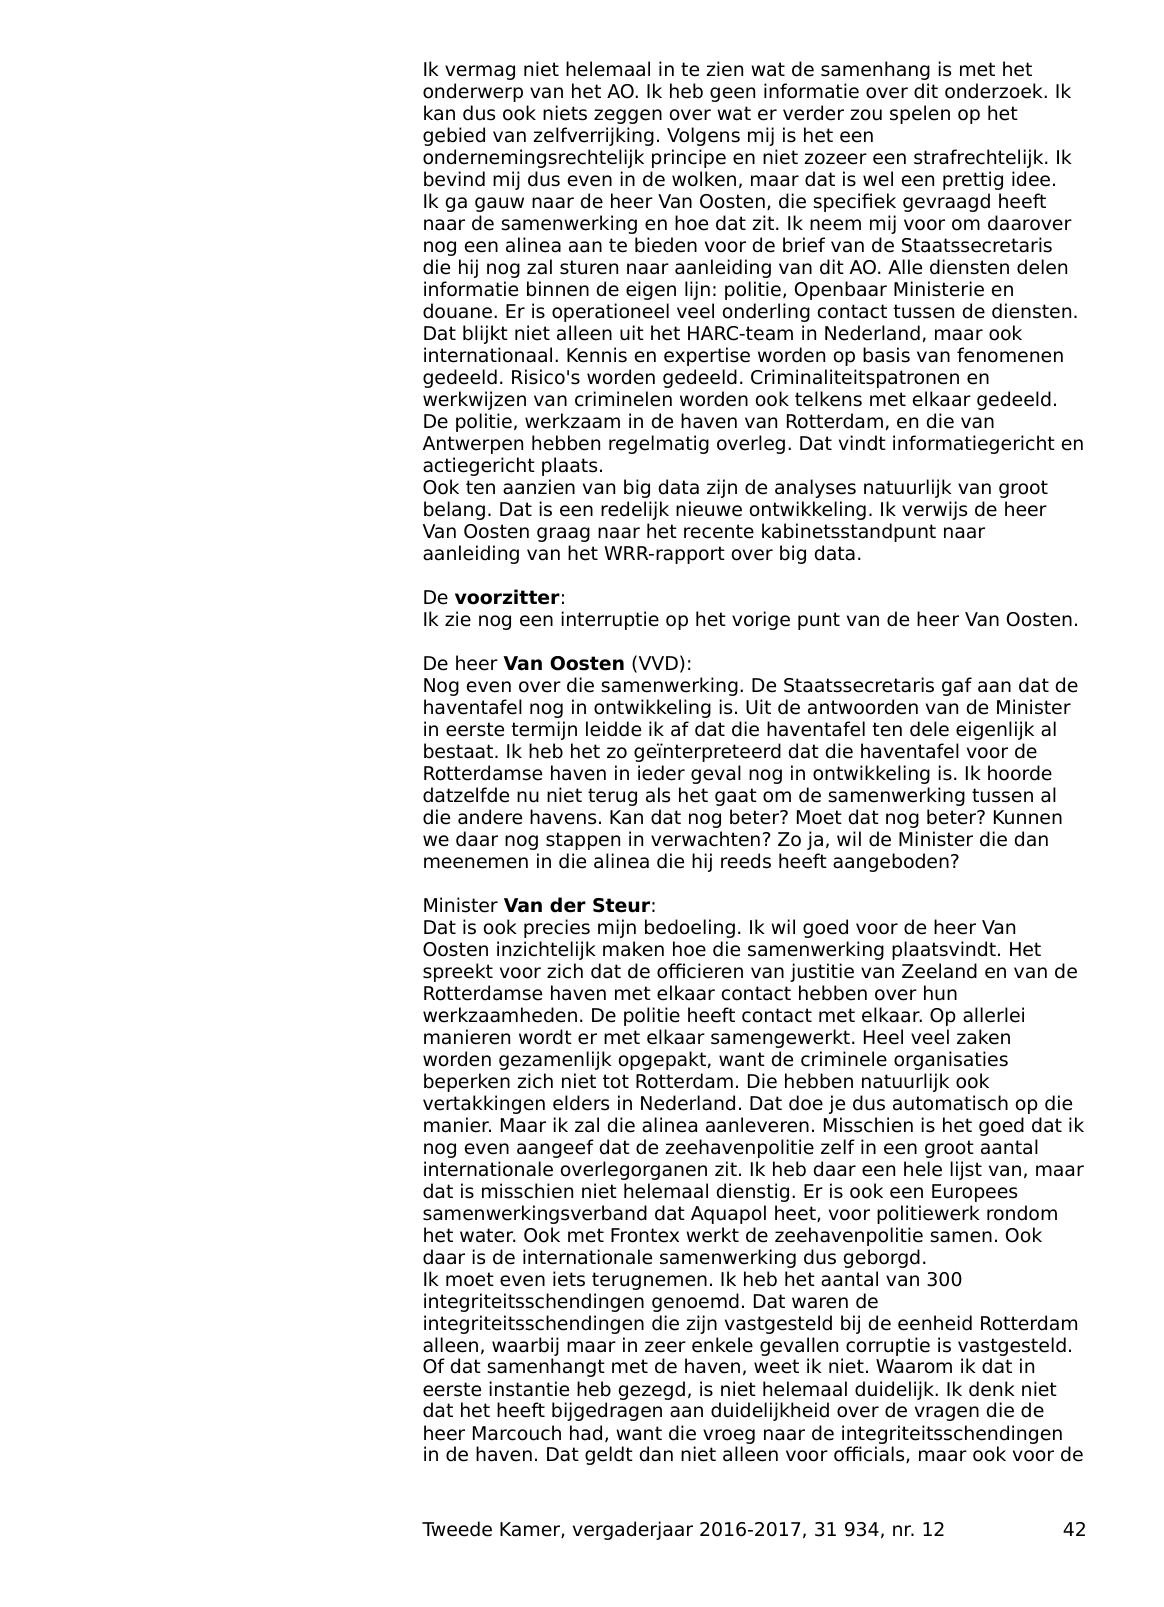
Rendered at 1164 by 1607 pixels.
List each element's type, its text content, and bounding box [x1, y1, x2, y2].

text Ik ga gauw naar de heer Van Oosten, die specifiek gevraagd heeft naar de samenwerking en hoe dat zit. Ik neem mij voor om daarover nog een alinea aan te bieden voor de brief van de Staatssecretaris die hij nog zal sturen naar aanleiding van dit AO. Alle diensten delen informatie binnen de eigen lijn: politie, Openbaar Ministerie en douane. Er is operationeel veel onderling contact tussen de diensten. Dat blijkt niet alleen uit het HARC-team in Nederland, maar ook internationaal. Kennis en expertise worden op basis van fenomenen gedeeld. Risico's worden gedeeld. Criminaliteitspatronen en werkwijzen van criminelen worden ook telkens met elkaar gedeeld. De politie, werkzaam in de haven van Rotterdam, en die van Antwerpen hebben regelmatig overleg. Dat vindt informatiegericht en actiegericht plaats. [422, 191, 1087, 477]
text Ik vermag niet helemaal in te zien wat de samenhang is met het onderwerp van het AO. Ik heb geen informatie over dit onderzoek. Ik kan dus ook niets zeggen over wat er verder zou spelen op het gebied van zelfverrijking. Volgens mij is het een ondernemingsrechtelijk principe en niet zozeer een strafrechtelijk. Ik bevind mij dus even in de wolken, maar dat is wel een prettig idee. [422, 59, 1087, 191]
text Dat is ook precies mijn bedoeling. Ik wil goed voor de heer Van Oosten inzichtelijk maken hoe die samenwerking plaatsvindt. Het spreekt voor zich dat de officieren van justitie van Zeeland en van de Rotterdamse haven met elkaar contact hebben over hun werkzaamheden. De politie heeft contact met elkaar. Op allerlei manieren wordt er met elkaar samengewerkt. Heel veel zaken worden gezamenlijk opgepakt, want de criminele organisaties beperken zich niet tot Rotterdam. Die hebben natuurlijk ook vertakkingen elders in Nederland. Dat doe je dus automatisch op die manier. Maar ik zal die alinea aanleveren. Misschien is het goed dat ik nog even aangeef dat de zeehavenpolitie zelf in een groot aantal internationale overlegorganen zit. Ik heb daar een hele lijst van, maar dat is misschien niet helemaal dienstig. Er is ook een Europees samenwerkingsverband dat Aquapol heet, voor politiewerk rondom het water. Ook met Frontex werkt de zeehavenpolitie samen. Ook daar is de internationale samenwerking dus geborgd. [422, 917, 1087, 1268]
text Ik moet even iets terugnemen. Ik heb het aantal van 300 integriteitsschendingen genoemd. Dat waren de integriteitsschendingen die zijn vastgesteld bij de eenheid Rotterdam alleen, waarbij maar in zeer enkele gevallen corruptie is vastgesteld. Of dat samenhangt met de haven, weet ik niet. Waarom ik dat in eerste instantie heb gezegd, is niet helemaal duidelijk. Ik denk niet dat het heeft bijgedragen aan duidelijkheid over de vragen die de heer Marcouch had, want die vroeg naar de integriteitsschendingen in de haven. Dat geldt dan niet alleen voor officials, maar ook voor de [422, 1268, 1087, 1466]
text Ook ten aanzien van big data zijn de analyses natuurlijk van groot belang. Dat is een redelijk nieuwe ontwikkeling. Ik verwijs de heer Van Oosten graag naar het recente kabinetsstandpunt naar aanleiding van het WRR-rapport over big data. [422, 477, 1087, 564]
text De voorzitter: [422, 587, 1087, 609]
text Minister Van der Steur: [422, 895, 1087, 917]
text Ik zie nog een interruptie op het vorige punt van de heer Van Oosten. [422, 609, 1087, 631]
text De heer Van Oosten (VVD): [422, 653, 1087, 675]
text Nog even over die samenwerking. De Staatssecretaris gaf aan dat de haventafel nog in ontwikkeling is. Uit de antwoorden van de Minister in eerste termijn leidde ik af dat die haventafel ten dele eigenlijk al bestaat. Ik heb het zo geïnterpreteerd dat die haventafel voor de Rotterdamse haven in ieder geval nog in ontwikkeling is. Ik hoorde datzelfde nu niet terug als het gaat om de samenwerking tussen al die andere havens. Kan dat nog beter? Moet dat nog beter? Kunnen we daar nog stappen in verwachten? Zo ja, wil de Minister die dan meenemen in die alinea die hij reeds heeft aangeboden? [422, 675, 1087, 873]
